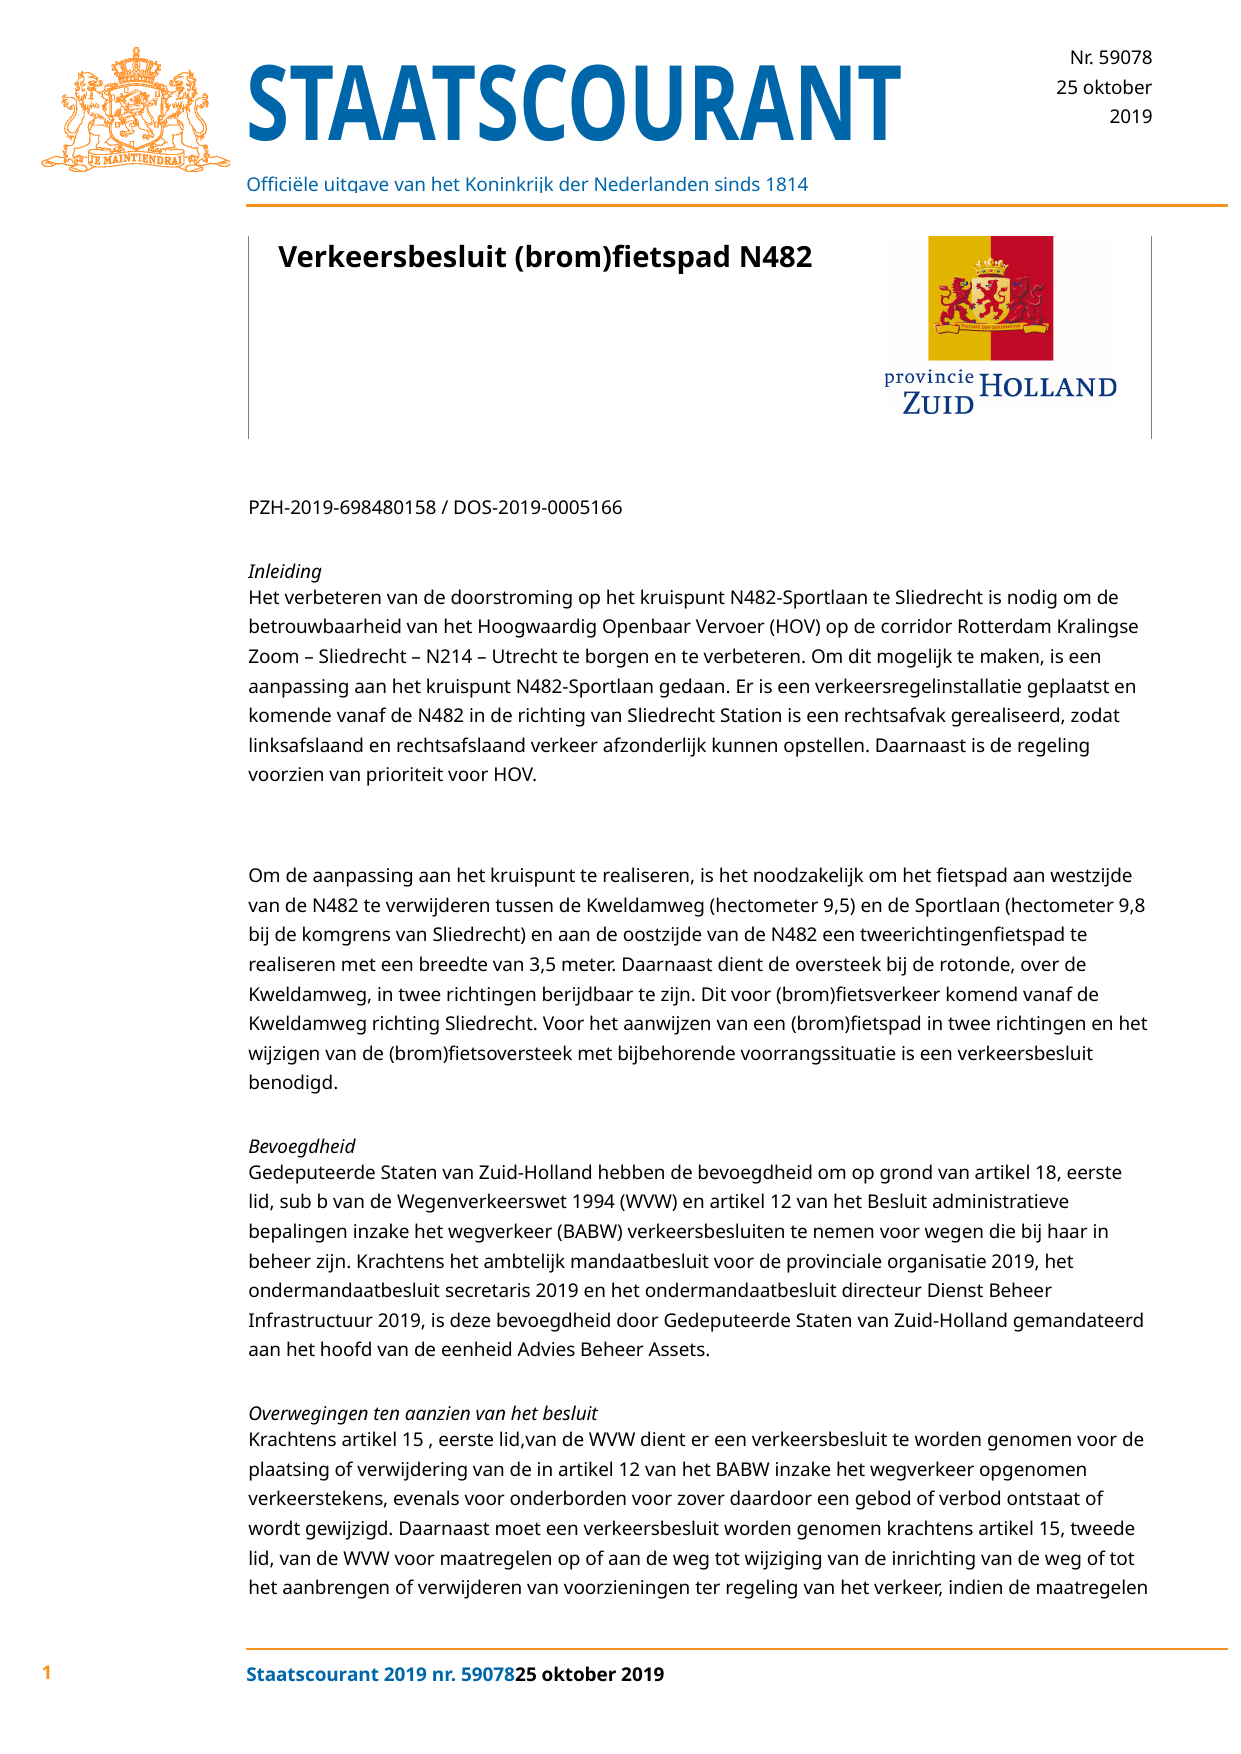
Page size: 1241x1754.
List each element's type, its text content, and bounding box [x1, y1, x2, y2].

text Gedeputeerde Staten van Zuid-Holland hebben de bevoegdheid om op grond van artikel 18, eerste lid, sub b van de Wegenverkeerswet 1994 (WVW) en artikel 12 van het Besluit administratieve bepalingen inzake het wegverkeer (BABW) verkeersbesluiten te nemen voor wegen die bij haar in beheer zijn. Krachtens het ambtelijk mandaatbesluit voor de provinciale organisatie 2019, het ondermandaatbesluit secretaris 2019 en het ondermandaatbesluit directeur Dienst Beheer Infrastructuur 2019, is deze bevoegdheid door Gedeputeerde Staten van Zuid-Holland gemandateerd aan het hoofd van de eenheid Advies Beheer Assets. [248, 1159, 1152, 1362]
text Het verbeteren van de doorstroming op het kruispunt N482-Sportlaan te Sliedrecht is nodig om de betrouwbaarheid van het Hoogwaardig Openbaar Vervoer (HOV) op de corridor Rotterdam Kralingse Zoom – Sliedrecht – N214 – Utrecht te borgen en te verbeteren. Om dit mogelijk te maken, is een aanpassing aan het kruispunt N482-Sportlaan gedaan. Er is een verkeersregelinstallatie geplaatst en komende vanaf de N482 in de richting van Sliedrecht Station is een rechtsafvak gerealiseerd, zodat linksafslaand en rechtsafslaand verkeer afzonderlijk kunnen opstellen. Daarnaast is de regeling voorzien van prioriteit voor HOV. [248, 584, 1152, 787]
text Bevoegdheid [248, 1133, 1152, 1159]
table_header [850, 414, 1151, 439]
text PZH-2019-698480158 / DOS-2019-0005166 [248, 494, 1152, 520]
picture [41, 47, 231, 172]
text Om de aanpassing aan het kruispunt te realiseren, is het noodzakelijk om het fietspad aan westzijde van de N482 te verwijderen tussen de Kweldamweg (hectometer 9,5) en de Sportlaan (hectometer 9,8 bij de komgrens van Sliedrecht) en aan de oostzijde van de N482 een tweerichtingenfietspad te realiseren met een breedte van 3,5 meter. Daarnaast dient de oversteek bij de rotonde, over de Kweldamweg, in twee richtingen berijdbaar te zijn. Dit voor (brom)fietsverkeer komend vanaf de Kweldamweg richting Sliedrecht. Voor het aanwijzen van een (brom)fietspad in twee richtingen en het wijzigen van de (brom)fietsoversteek met bijbehorende voorrangssituatie is een verkeersbesluit benodigd. [248, 862, 1152, 1095]
text Inleiding [248, 558, 1152, 584]
text Overwegingen ten aanzien van het besluit [248, 1401, 1152, 1426]
table_header [1117, 236, 1151, 413]
text Krachtens artikel 15 , eerste lid,van de WVW dient er een verkeersbesluit te worden genomen voor de plaatsing of verwijdering van de in artikel 12 van het BABW inzake het wegverkeer opgenomen verkeerstekens, evenals voor onderborden voor zover daardoor een gebod of verbod ontstaat of wordt gewijzigd. Daarnaast moet een verkeersbesluit worden genomen krachtens artikel 15, tweede lid, van de WVW voor maatregelen op of aan de weg tot wijziging van de inrichting van de weg of tot het aanbrengen of verwijderen van voorzieningen ter regeling van het verkeer, indien de maatregelen [248, 1426, 1152, 1600]
picture [885, 236, 1117, 414]
table_header Verkeersbesluit (brom)fietspad N482 [249, 236, 850, 439]
table_header [850, 236, 885, 413]
